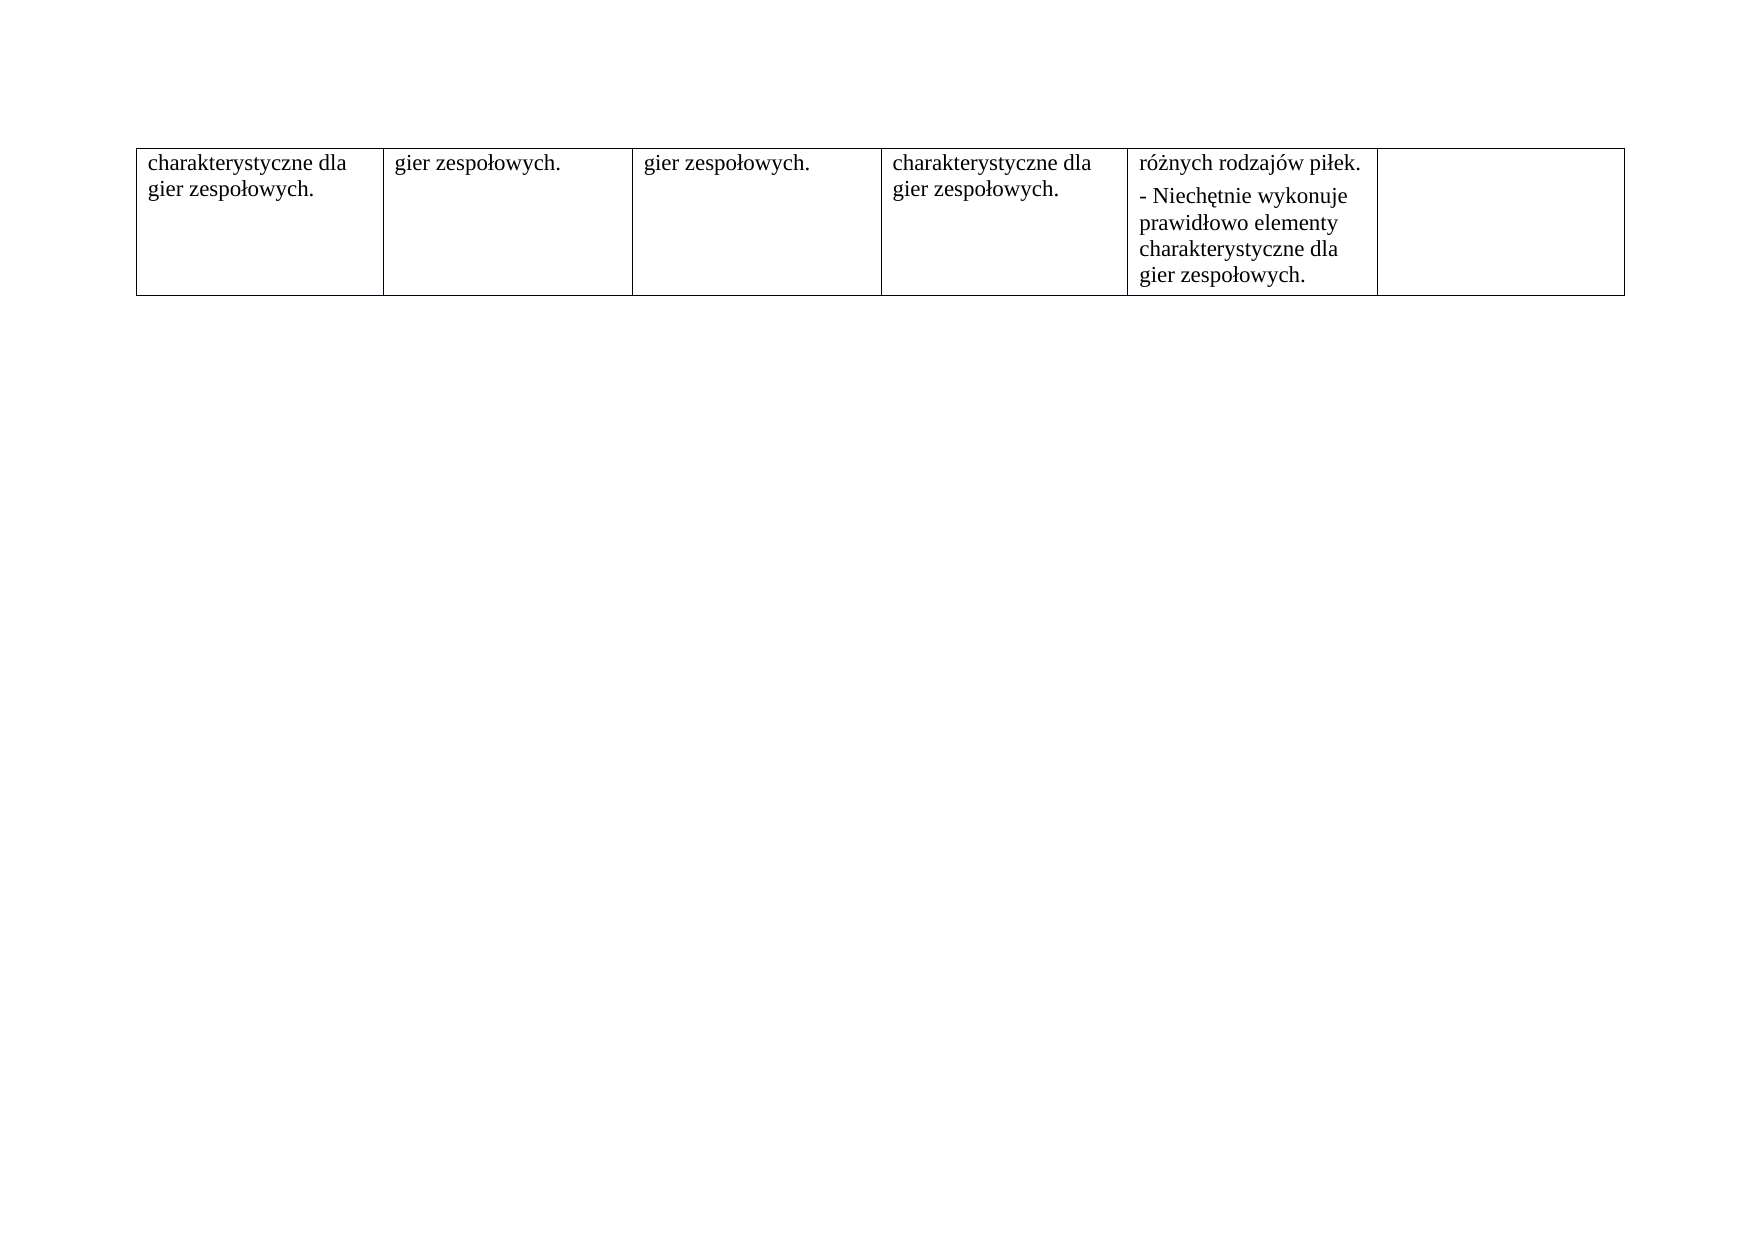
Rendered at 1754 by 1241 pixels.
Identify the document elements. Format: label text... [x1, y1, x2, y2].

table_cell charakterystyczne dla gier zespołowych. [137, 149, 383, 295]
table_cell charakterystyczne dla gier zespołowych. [882, 149, 1127, 295]
table_cell [1378, 149, 1624, 295]
table_cell gier zespołowych. [384, 149, 632, 295]
table_cell gier zespołowych. [633, 149, 881, 295]
table_cell różnych rodzajów piłek. - Niechętnie wykonuje prawidłowo elementy charakterystyczne dla gier zespołowych. [1128, 149, 1377, 295]
